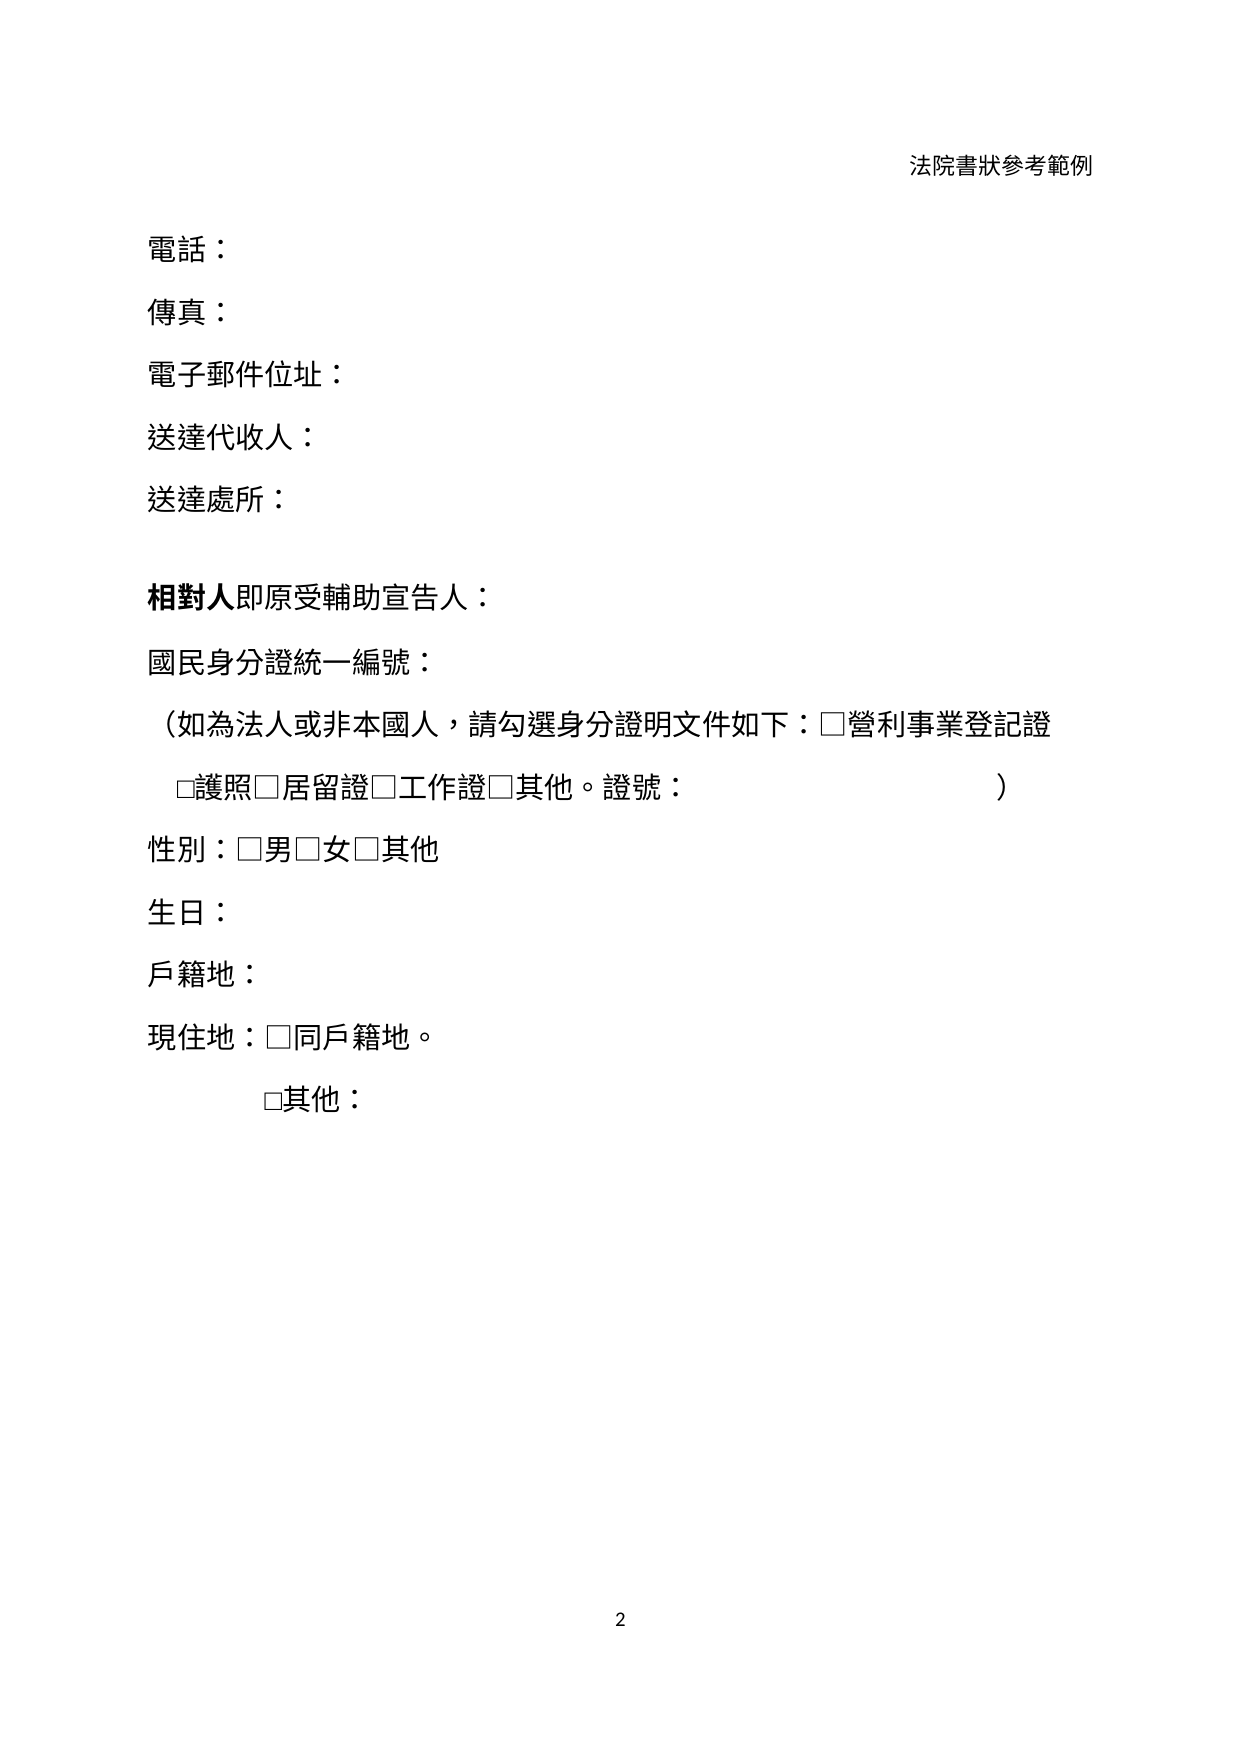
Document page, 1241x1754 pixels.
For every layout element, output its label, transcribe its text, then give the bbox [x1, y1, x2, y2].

text 相對人即原受輔助宣告人： [148, 569, 1092, 619]
text 傳真： [148, 269, 1092, 331]
text 性別：□男□女□其他 [148, 806, 1092, 869]
text 現住地：□同戶籍地。 [148, 994, 1092, 1056]
text 生日： [148, 869, 1092, 931]
text 電子郵件位址： [148, 331, 1092, 394]
text 送達處所： [148, 456, 1092, 519]
text 戶籍地： [148, 931, 1092, 994]
text 電話： [148, 206, 1092, 269]
text □護照□居留證□工作證□其他。證號： ） [148, 744, 1092, 806]
text 國民身分證統一編號： [148, 619, 1092, 681]
text □其他： [148, 1056, 1092, 1119]
text （如為法人或非本國人，請勾選身分證明文件如下：□營利事業登記證 [148, 681, 1092, 744]
text 送達代收人： [148, 394, 1092, 456]
